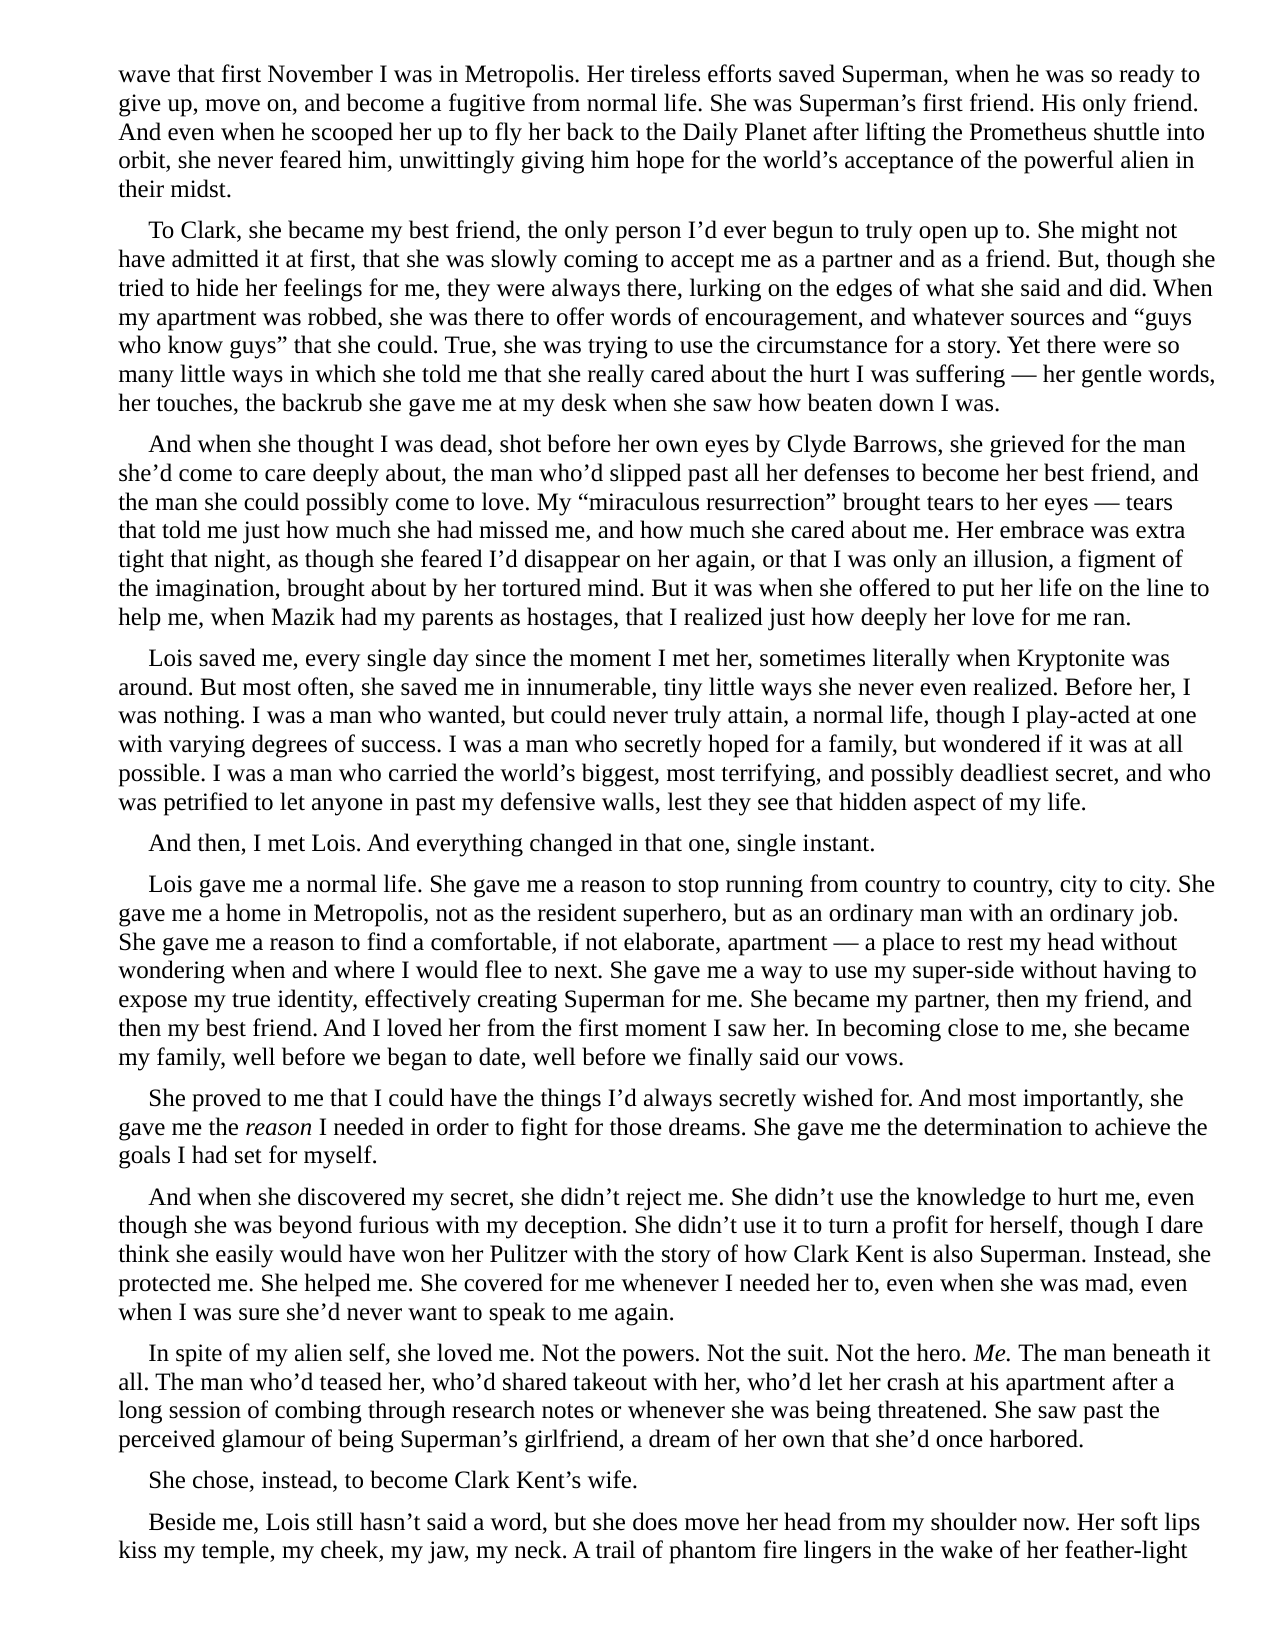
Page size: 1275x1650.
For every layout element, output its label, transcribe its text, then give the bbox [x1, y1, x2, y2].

text Lois saved me, every single day since the moment I met her, sometimes literally when Kryptonite was around. But most often, she saved me in innumerable, tiny little ways she never even realized. Before her, I was nothing. I was a man who wanted, but could never truly attain, a normal life, though I play-acted at one with varying degrees of success. I was a man who secretly hoped for a family, but wondered if it was at all possible. I was a man who carried the world’s biggest, most terrifying, and possibly deadliest secret, and who was petrified to let anyone in past my defensive walls, lest they see that hidden aspect of my life. [118, 643, 1216, 815]
text And then, I met Lois. And everything changed in that one, single instant. [118, 828, 1216, 857]
text She proved to me that I could have the things I’d always secretly wished for. And most importantly, she gave me the reason I needed in order to fight for those dreams. She gave me the determination to achieve the goals I had set for myself. [118, 1083, 1216, 1169]
text And when she discovered my secret, she didn’t reject me. She didn’t use the knowledge to hurt me, even though she was beyond furious with my deception. She didn’t use it to turn a profit for herself, though I dare think she easily would have won her Pulitzer with the story of how Clark Kent is also Superman. Instead, she protected me. She helped me. She covered for me whenever I needed her to, even when she was mad, even when I was sure she’d never want to speak to me again. [118, 1182, 1216, 1325]
text Beside me, Lois still hasn’t said a word, but she does move her head from my shoulder now. Her soft lips kiss my temple, my cheek, my jaw, my neck. A trail of phantom fire lingers in the wake of her feather-light [118, 1507, 1216, 1564]
text To Clark, she became my best friend, the only person I’d ever begun to truly open up to. She might not have admitted it at first, that she was slowly coming to accept me as a partner and as a friend. But, though she tried to hide her feelings for me, they were always there, lurking on the edges of what she said and did. When my apartment was robbed, she was there to offer words of encouragement, and whatever sources and “guys who know guys” that she could. True, she was trying to use the circumstance for a story. Yet there were so many little ways in which she told me that she really cared about the hurt I was suffering — her gentle words, her touches, the backrub she gave me at my desk when she saw how beaten down I was. [118, 215, 1216, 417]
text She chose, instead, to become Clark Kent’s wife. [118, 1465, 1216, 1494]
text Lois gave me a normal life. She gave me a reason to stop running from country to country, city to city. She gave me a home in Metropolis, not as the resident superhero, but as an ordinary man with an ordinary job. She gave me a reason to find a comfortable, if not elaborate, apartment — a place to rest my head without wondering when and where I would flee to next. She gave me a way to use my super-side without having to expose my true identity, effectively creating Superman for me. She became my partner, then my friend, and then my best friend. And I loved her from the first moment I saw her. In becoming close to me, she became my family, well before we began to date, well before we finally said our vows. [118, 869, 1216, 1070]
text In spite of my alien self, she loved me. Not the powers. Not the suit. Not the hero. Me. The man beneath it all. The man who’d teased her, who’d shared takeout with her, who’d let her crash at his apartment after a long session of combing through research notes or whenever she was being threatened. She saw past the perceived glamour of being Superman’s girlfriend, a dream of her own that she’d once harbored. [118, 1338, 1216, 1453]
text wave that first November I was in Metropolis. Her tireless efforts saved Superman, when he was so ready to give up, move on, and become a fugitive from normal life. She was Superman’s first friend. His only friend. And even when he scooped her up to fly her back to the Daily Planet after lifting the Prometheus shuttle into orbit, she never feared him, unwittingly giving him hope for the world’s acceptance of the powerful alien in their midst. [118, 59, 1216, 203]
text And when she thought I was dead, shot before her own eyes by Clyde Barrows, she grieved for the man she’d come to care deeply about, the man who’d slipped past all her defenses to become her best friend, and the man she could possibly come to love. My “miraculous resurrection” brought tears to her eyes — tears that told me just how much she had missed me, and how much she cared about me. Her embrace was extra tight that night, as though she feared I’d disappear on her again, or that I was only an illusion, a figment of the imagination, brought about by her tortured mind. But it was when she offered to put her life on the line to help me, when Mazik had my parents as hostages, that I realized just how deeply her love for me ran. [118, 429, 1216, 630]
